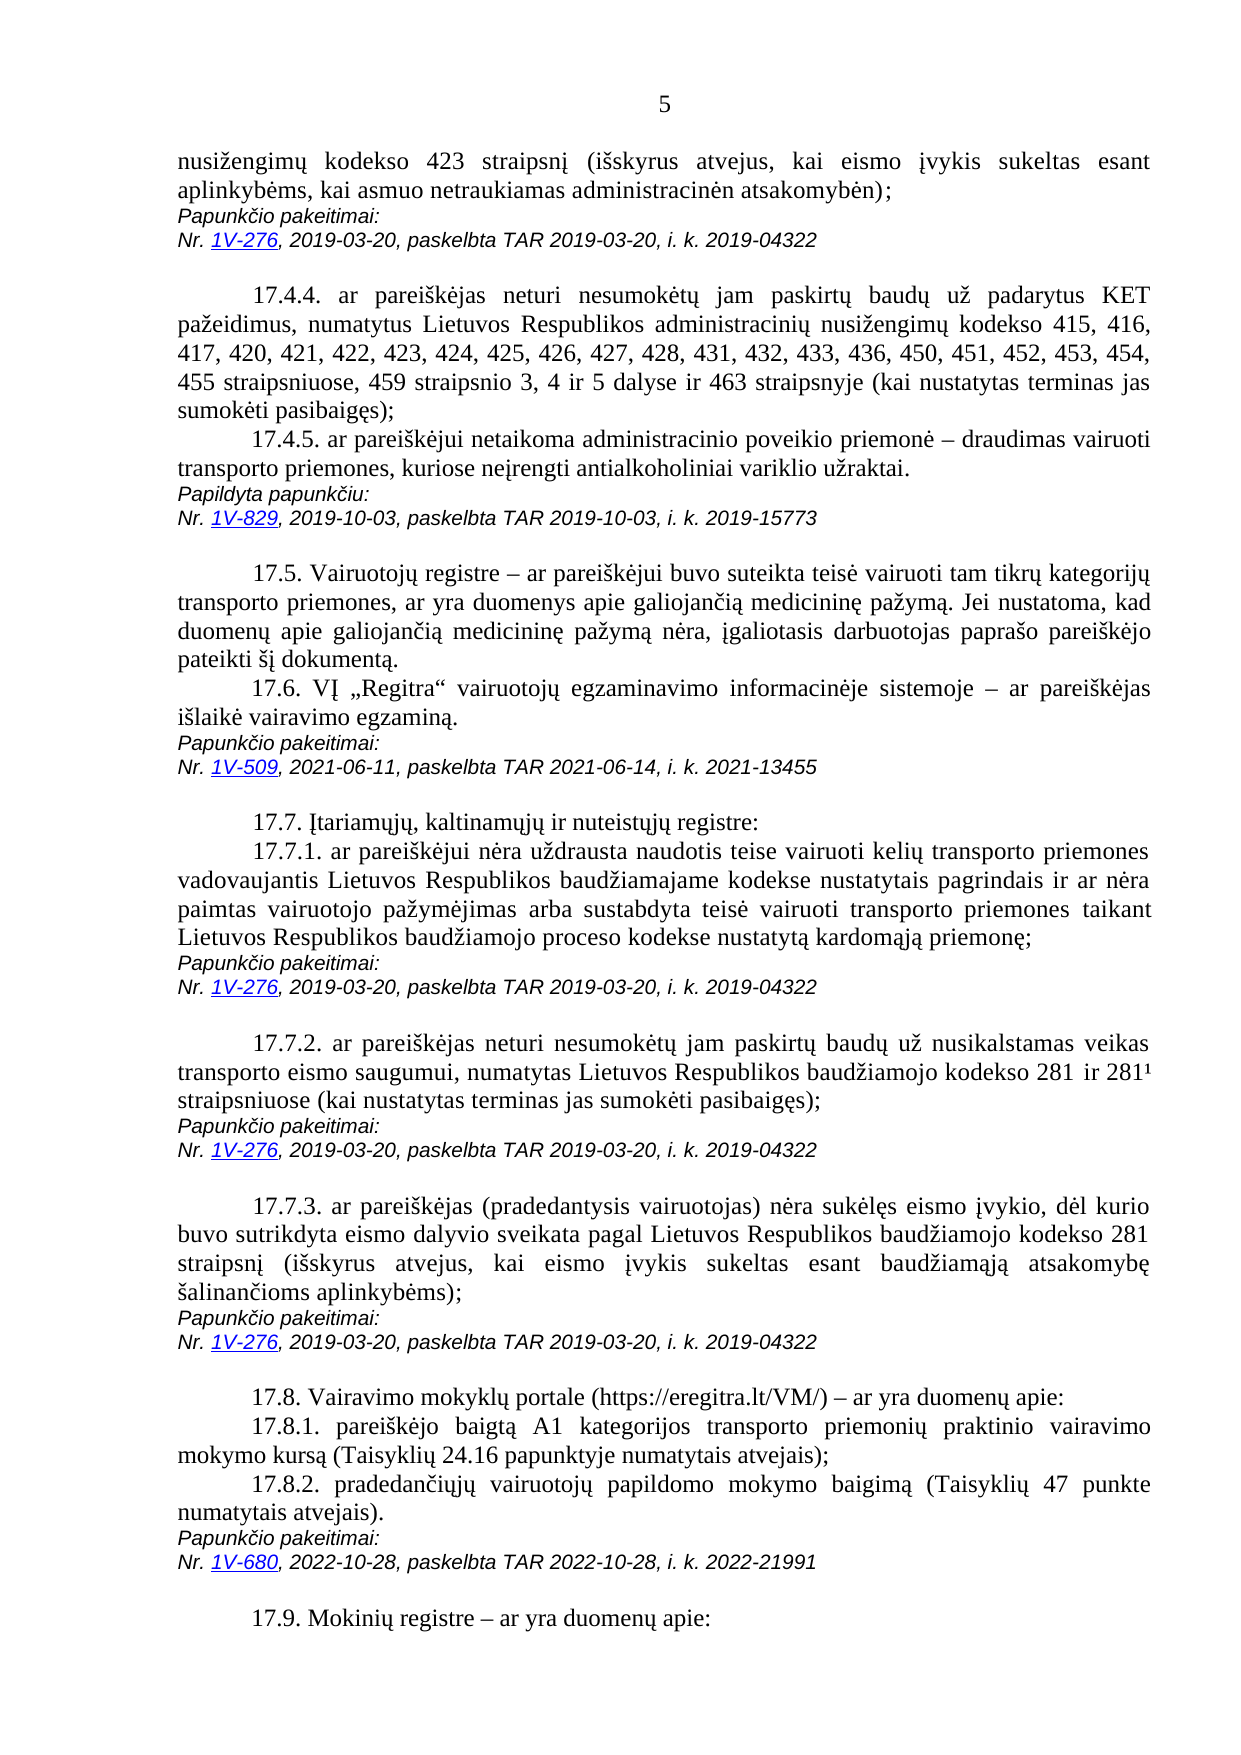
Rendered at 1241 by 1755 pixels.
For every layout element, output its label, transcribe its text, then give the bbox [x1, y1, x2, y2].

text Nr. 1V-680, 2022-10-28, paskelbta TAR 2022-10-28, i. k. 2022-21991 [177, 1550, 1152, 1574]
text Papunkčio pakeitimai: [177, 951, 1152, 975]
text nusižengimų kodekso 423 straipsnį (išskyrus atvejus, kai eismo įvykis sukeltas esant aplinkybėms, kai asmuo netraukiamas administracinėn atsakomybėn); [177, 146, 1152, 204]
text 17.7.2. ar pareiškėjas neturi nesumokėtų jam paskirtų baudų už nusikalstamas veikas transporto eismo saugumui, numatytas Lietuvos Respublikos baudžiamojo kodekso 281 ir 281¹ straipsniuose (kai nustatytas terminas jas sumokėti pasibaigęs); [177, 1028, 1152, 1114]
text 17.8. Vairavimo mokyklų portale (https://eregitra.lt/VM/) – ar yra duomenų apie: [177, 1382, 1152, 1411]
text Papunkčio pakeitimai: [177, 731, 1152, 755]
text Papunkčio pakeitimai: [177, 1114, 1152, 1138]
text 17.4.5. ar pareiškėjui netaikoma administracinio poveikio priemonė – draudimas vairuoti transporto priemones, kuriose neįrengti antialkoholiniai variklio užraktai. [177, 424, 1152, 482]
text Nr. 1V-276, 2019-03-20, paskelbta TAR 2019-03-20, i. k. 2019-04322 [177, 1138, 1152, 1162]
text Papildyta papunkčiu: [177, 482, 1152, 506]
text Nr. 1V-829, 2019-10-03, paskelbta TAR 2019-10-03, i. k. 2019-15773 [177, 506, 1152, 529]
text Nr. 1V-276, 2019-03-20, paskelbta TAR 2019-03-20, i. k. 2019-04322 [177, 1330, 1152, 1354]
text 17.7.1. ar pareiškėjui nėra uždrausta naudotis teise vairuoti kelių transporto priemones vadovaujantis Lietuvos Respublikos baudžiamajame kodekse nustatytais pagrindais ir ar nėra paimtas vairuotojo pažymėjimas arba sustabdyta teisė vairuoti transporto priemones taikant Lietuvos Respublikos baudžiamojo proceso kodekse nustatytą kardomąją priemonę; [177, 836, 1152, 951]
text Nr. 1V-276, 2019-03-20, paskelbta TAR 2019-03-20, i. k. 2019-04322 [177, 975, 1152, 999]
text 17.8.2. pradedančiųjų vairuotojų papildomo mokymo baigimą (Taisyklių 47 punkte numatytais atvejais). [177, 1469, 1152, 1526]
text Papunkčio pakeitimai: [177, 1306, 1152, 1330]
text 17.5. Vairuotojų registre – ar pareiškėjui buvo suteikta teisė vairuoti tam tikrų kategorijų transporto priemones, ar yra duomenys apie galiojančią medicininę pažymą. Jei nustatoma, kad duomenų apie galiojančią medicininę pažymą nėra, įgaliotasis darbuotojas paprašo pareiškėjo pateikti šį dokumentą. [177, 558, 1152, 673]
text Nr. 1V-509, 2021-06-11, paskelbta TAR 2021-06-14, i. k. 2021-13455 [177, 755, 1152, 779]
text 17.9. Mokinių registre – ar yra duomenų apie: [177, 1603, 1152, 1632]
text Nr. 1V-276, 2019-03-20, paskelbta TAR 2019-03-20, i. k. 2019-04322 [177, 228, 1152, 252]
text 17.8.1. pareiškėjo baigtą A1 kategorijos transporto priemonių praktinio vairavimo mokymo kursą (Taisyklių 24.16 papunktyje numatytais atvejais); [177, 1411, 1152, 1469]
text 17.6. VĮ „Regitra“ vairuotojų egzaminavimo informacinėje sistemoje – ar pareiškėjas išlaikė vairavimo egzaminą. [177, 673, 1152, 731]
text Papunkčio pakeitimai: [177, 1526, 1152, 1550]
text 17.4.4. ar pareiškėjas neturi nesumokėtų jam paskirtų baudų už padarytus KET pažeidimus, numatytus Lietuvos Respublikos administracinių nusižengimų kodekso 415, 416, 417, 420, 421, 422, 423, 424, 425, 426, 427, 428, 431, 432, 433, 436, 450, 451, 452, 453, 454, 455 straipsniuose, 459 straipsnio 3, 4 ir 5 dalyse ir 463 straipsnyje (kai nustatytas terminas jas sumokėti pasibaigęs); [177, 280, 1152, 424]
text Papunkčio pakeitimai: [177, 204, 1152, 228]
text 17.7. Įtariamųjų, kaltinamųjų ir nuteistųjų registre: [177, 807, 1152, 836]
text 17.7.3. ar pareiškėjas (pradedantysis vairuotojas) nėra sukėlęs eismo įvykio, dėl kurio buvo sutrikdyta eismo dalyvio sveikata pagal Lietuvos Respublikos baudžiamojo kodekso 281 straipsnį (išskyrus atvejus, kai eismo įvykis sukeltas esant baudžiamąją atsakomybę šalinančioms aplinkybėms); [177, 1191, 1152, 1306]
